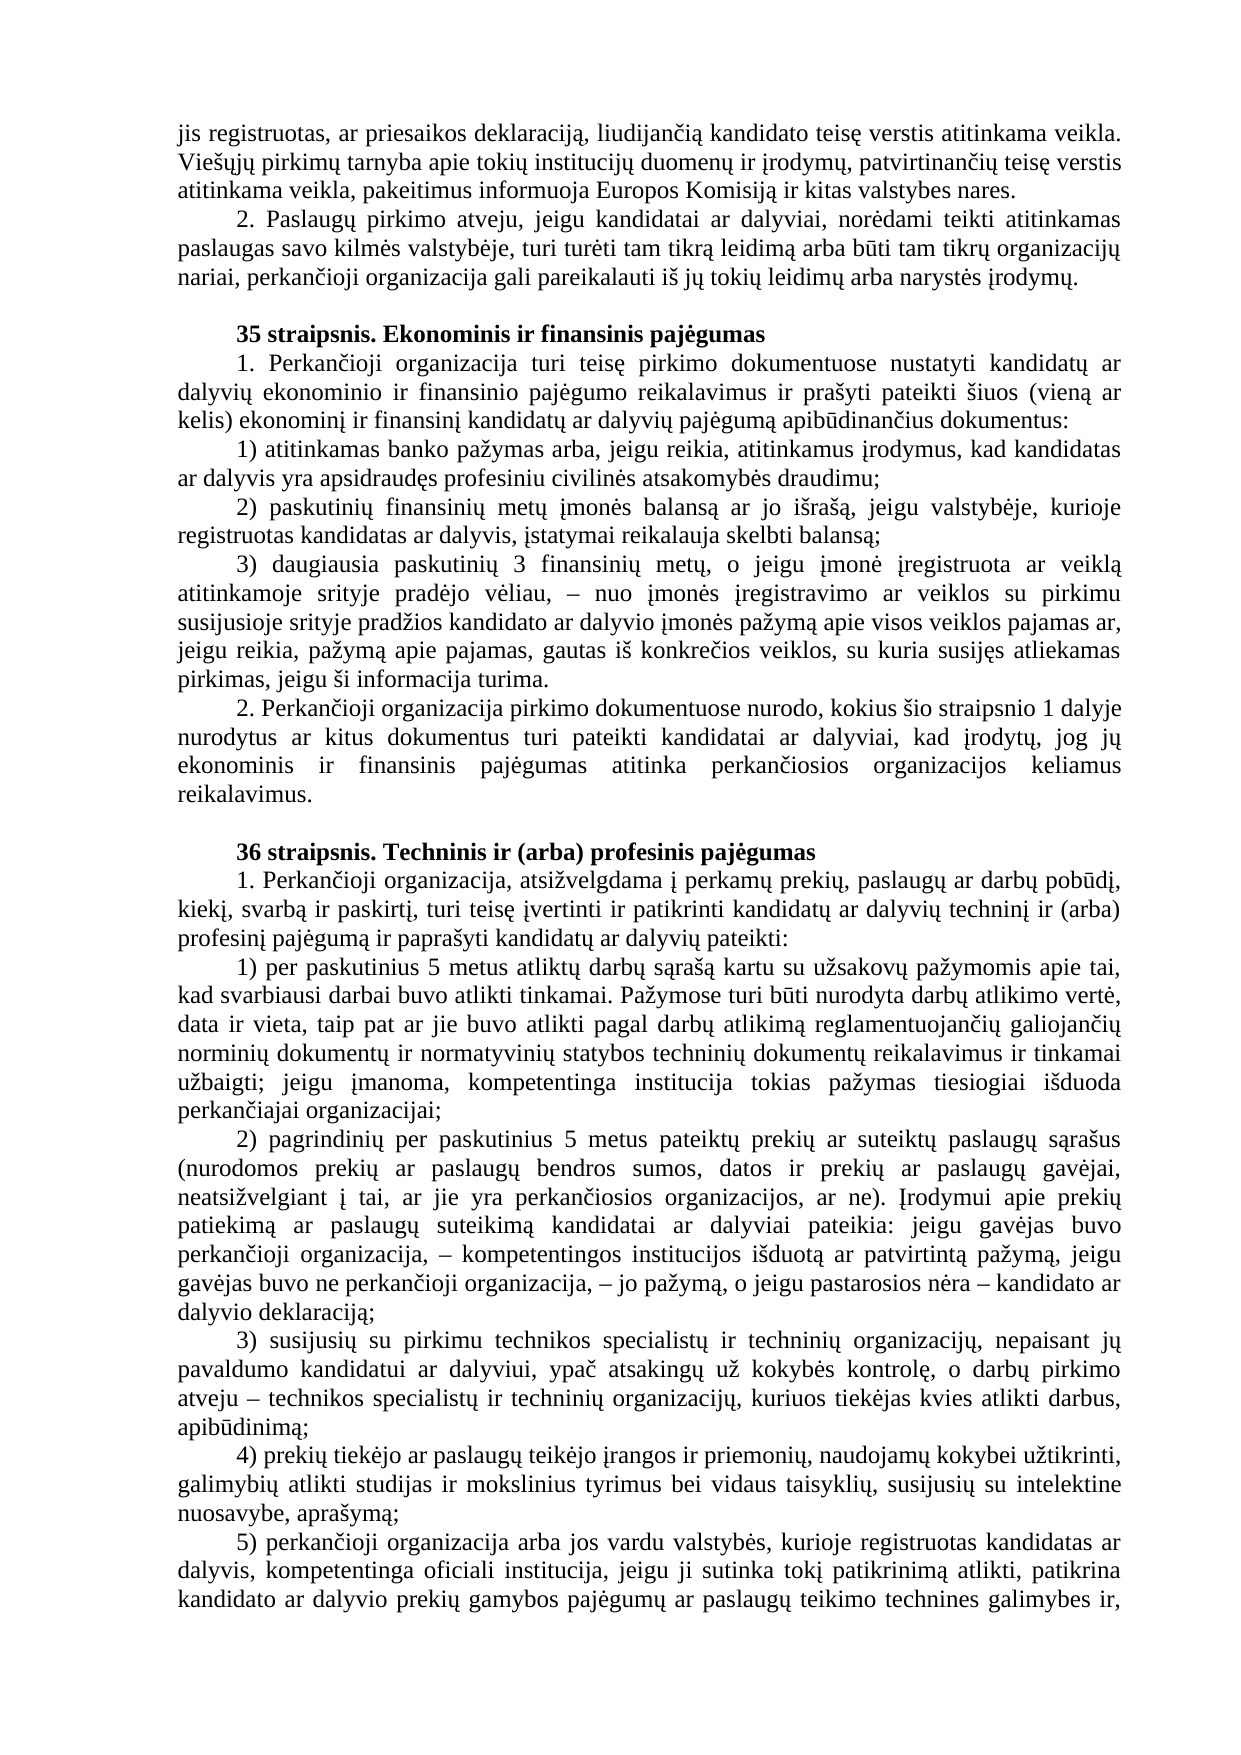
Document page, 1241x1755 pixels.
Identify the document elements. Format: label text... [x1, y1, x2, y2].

text 36 straipsnis. Techninis ir (arba) profesinis pajėgumas [177, 837, 1122, 866]
text 2. Perkančioji organizacija pirkimo dokumentuose nurodo, kokius šio straipsnio 1 dalyje nurodytus ar kitus dokumentus turi pateikti kandidatai ar dalyviai, kad įrodytų, jog jų ekonominis ir finansinis pajėgumas atitinka perkančiosios organizacijos keliamus reikalavimus. [177, 693, 1122, 808]
text 1. Perkančioji organizacija, atsižvelgdama į perkamų prekių, paslaugų ar darbų pobūdį, kiekį, svarbą ir paskirtį, turi teisę įvertinti ir patikrinti kandidatų ar dalyvių techninį ir (arba) profesinį pajėgumą ir paprašyti kandidatų ar dalyvių pateikti: [177, 866, 1122, 952]
text 4) prekių tiekėjo ar paslaugų teikėjo įrangos ir priemonių, naudojamų kokybei užtikrinti, galimybių atlikti studijas ir mokslinius tyrimus bei vidaus taisyklių, susijusių su intelektine nuosavybe, aprašymą; [177, 1441, 1122, 1527]
text 3) susijusių su pirkimu technikos specialistų ir techninių organizacijų, nepaisant jų pavaldumo kandidatui ar dalyviui, ypač atsakingų už kokybės kontrolę, o darbų pirkimo atveju – technikos specialistų ir techninių organizacijų, kuriuos tiekėjas kvies atlikti darbus, apibūdinimą; [177, 1326, 1122, 1441]
text 2) pagrindinių per paskutinius 5 metus pateiktų prekių ar suteiktų paslaugų sąrašus (nurodomos prekių ar paslaugų bendros sumos, datos ir prekių ar paslaugų gavėjai, neatsižvelgiant į tai, ar jie yra perkančiosios organizacijos, ar ne). Įrodymui apie prekių patiekimą ar paslaugų suteikimą kandidatai ar dalyviai pateikia: jeigu gavėjas buvo perkančioji organizacija, – kompetentingos institucijos išduotą ar patvirtintą pažymą, jeigu gavėjas buvo ne perkančioji organizacija, – jo pažymą, o jeigu pastarosios nėra – kandidato ar dalyvio deklaraciją; [177, 1124, 1122, 1326]
text 1) atitinkamas banko pažymas arba, jeigu reikia, atitinkamus įrodymus, kad kandidatas ar dalyvis yra apsidraudęs profesiniu civilinės atsakomybės draudimu; [177, 434, 1122, 492]
text 2. Paslaugų pirkimo atveju, jeigu kandidatai ar dalyviai, norėdami teikti atitinkamas paslaugas savo kilmės valstybėje, turi turėti tam tikrą leidimą arba būti tam tikrų organizacijų nariai, perkančioji organizacija gali pareikalauti iš jų tokių leidimų arba narystės įrodymų. [177, 204, 1122, 291]
text 1. Perkančioji organizacija turi teisę pirkimo dokumentuose nustatyti kandidatų ar dalyvių ekonominio ir finansinio pajėgumo reikalavimus ir prašyti pateikti šiuos (vieną ar kelis) ekonominį ir finansinį kandidatų ar dalyvių pajėgumą apibūdinančius dokumentus: [177, 348, 1122, 434]
text jis registruotas, ar priesaikos deklaraciją, liudijančią kandidato teisę verstis atitinkama veikla. Viešųjų pirkimų tarnyba apie tokių institucijų duomenų ir įrodymų, patvirtinančių teisę verstis atitinkama veikla, pakeitimus informuoja Europos Komisiją ir kitas valstybes nares. [177, 118, 1122, 204]
text 35 straipsnis. Ekonominis ir finansinis pajėgumas [177, 319, 1122, 348]
text 2) paskutinių finansinių metų įmonės balansą ar jo išrašą, jeigu valstybėje, kurioje registruotas kandidatas ar dalyvis, įstatymai reikalauja skelbti balansą; [177, 492, 1122, 549]
text 5) perkančioji organizacija arba jos vardu valstybės, kurioje registruotas kandidatas ar dalyvis, kompetentinga oficiali institucija, jeigu ji sutinka tokį patikrinimą atlikti, patikrina kandidato ar dalyvio prekių gamybos pajėgumų ar paslaugų teikimo technines galimybes ir, [177, 1527, 1122, 1613]
text 3) daugiausia paskutinių 3 finansinių metų, o jeigu įmonė įregistruota ar veiklą atitinkamoje srityje pradėjo vėliau, – nuo įmonės įregistravimo ar veiklos su pirkimu susijusioje srityje pradžios kandidato ar dalyvio įmonės pažymą apie visos veiklos pajamas ar, jeigu reikia, pažymą apie pajamas, gautas iš konkrečios veiklos, su kuria susijęs atliekamas pirkimas, jeigu ši informacija turima. [177, 549, 1122, 693]
text 1) per paskutinius 5 metus atliktų darbų sąrašą kartu su užsakovų pažymomis apie tai, kad svarbiausi darbai buvo atlikti tinkamai. Pažymose turi būti nurodyta darbų atlikimo vertė, data ir vieta, taip pat ar jie buvo atlikti pagal darbų atlikimą reglamentuojančių galiojančių norminių dokumentų ir normatyvinių statybos techninių dokumentų reikalavimus ir tinkamai užbaigti; jeigu įmanoma, kompetentinga institucija tokias pažymas tiesiogiai išduoda perkančiajai organizacijai; [177, 952, 1122, 1124]
